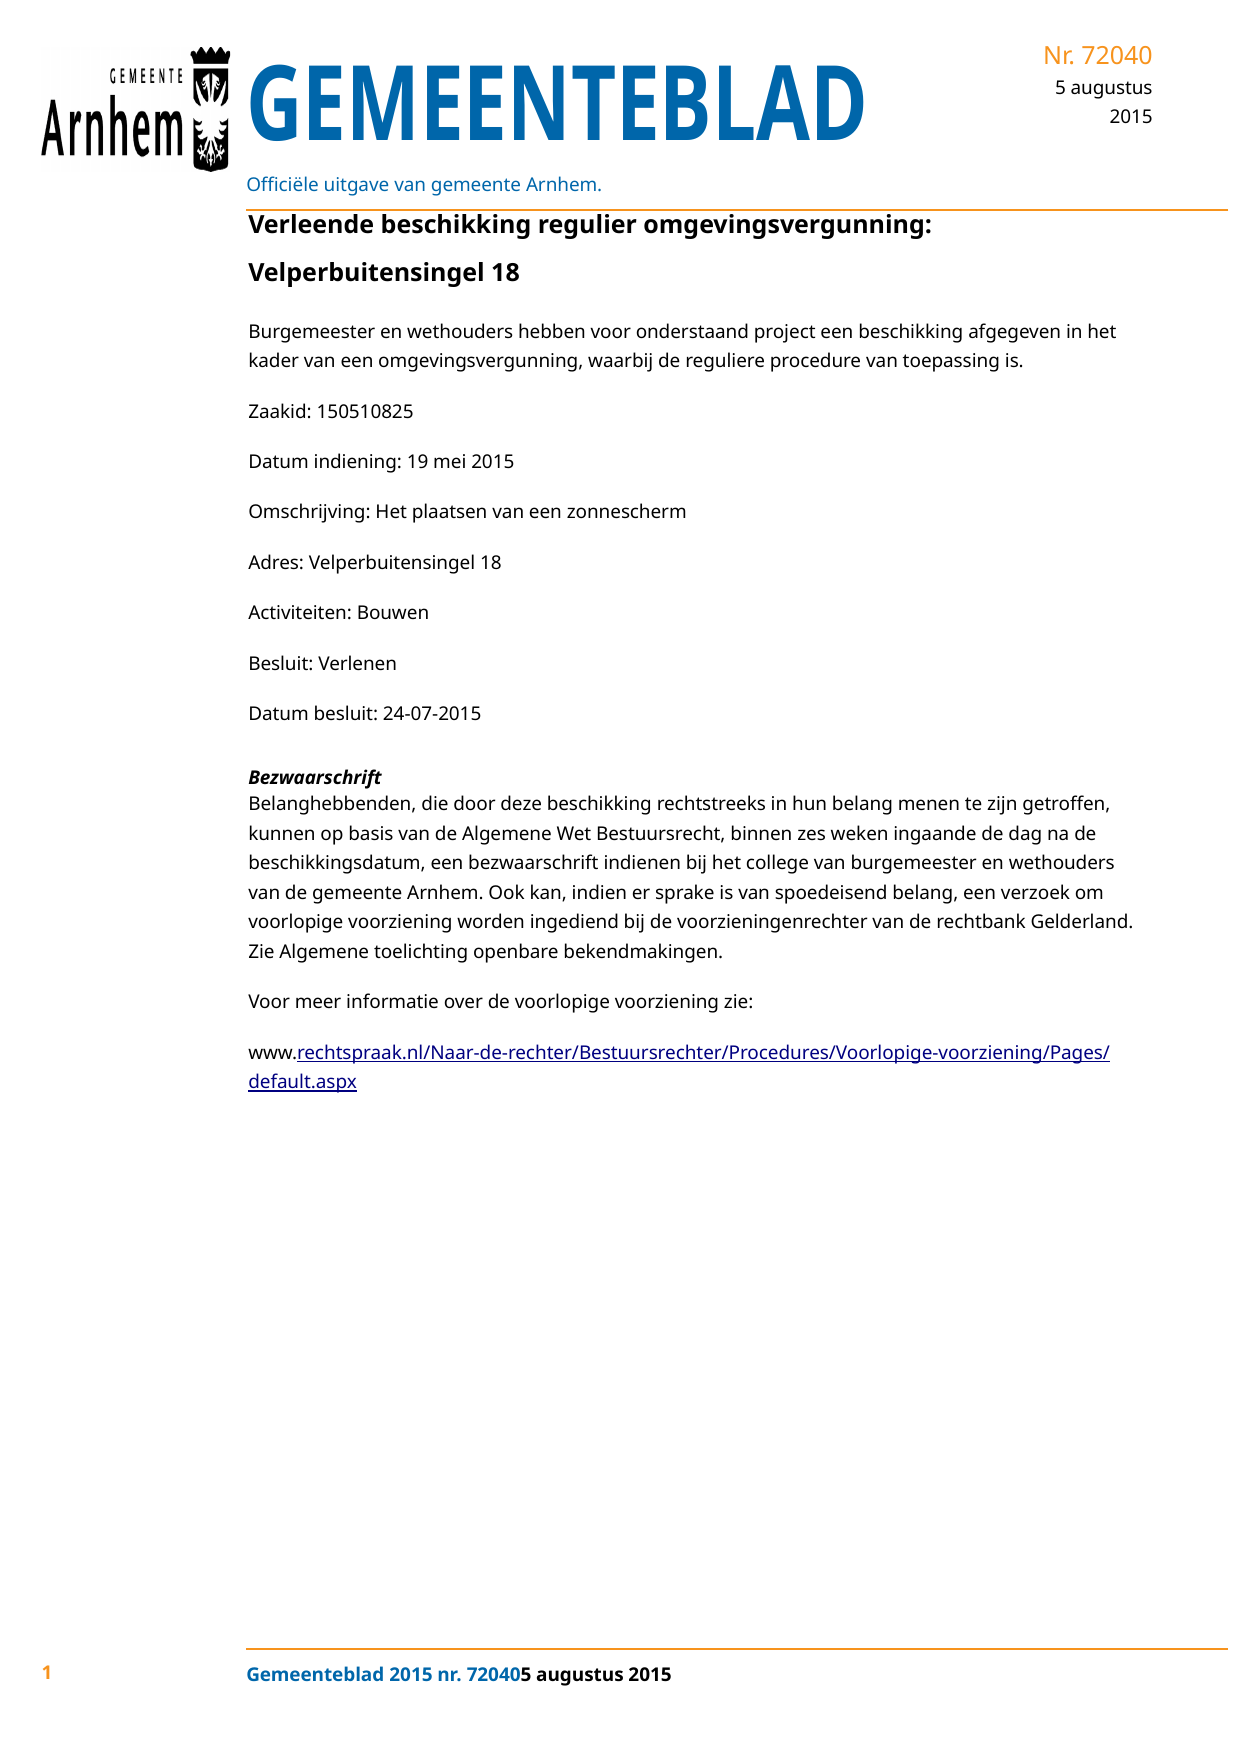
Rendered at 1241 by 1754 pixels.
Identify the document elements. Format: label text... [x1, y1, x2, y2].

text Belanghebbenden, die door deze beschikking rechtstreeks in hun belang menen te zijn getroffen, kunnen op basis van de Algemene Wet Bestuursrecht, binnen zes weken ingaande de dag na de beschikkingsdatum, een bezwaarschrift indienen bij het college van burgemeester en wethouders van de gemeente Arnhem. Ook kan, indien er sprake is van spoedeisend belang, een verzoek om voorlopige voorziening worden ingediend bij de voorzieningenrechter van de rechtbank Gelderland. Zie Algemene toelichting openbare bekendmakingen. [248, 790, 1152, 964]
text Besluit: Verlenen [248, 650, 1152, 676]
text Bezwaarschrift [248, 764, 1152, 790]
text Datum indiening: 19 mei 2015 [248, 448, 1152, 474]
text Zaakid: 150510825 [248, 398, 1152, 424]
text Voor meer informatie over de voorlopige voorziening zie: [248, 988, 1152, 1014]
text Verleende beschikking regulier omgevingsvergunning: Velperbuitensingel 18 [248, 211, 1152, 288]
text Burgemeester en wethouders hebben voor onderstaand project een beschikking afgegeven in het kader van een omgevingsvergunning, waarbij de reguliere procedure van toepassing is. [248, 318, 1152, 373]
text www.rechtspraak.nl/Naar-de-rechter/Bestuursrechter/Procedures/Voorlopige-voorziening/Pages/default.aspx [248, 1039, 1152, 1094]
text Omschrijving: Het plaatsen van een zonnescherm [248, 499, 1152, 524]
picture [41, 47, 231, 172]
text Adres: Velperbuitensingel 18 [248, 549, 1152, 575]
text Datum besluit: 24-07-2015 [248, 700, 1152, 726]
text Activiteiten: Bouwen [248, 599, 1152, 625]
